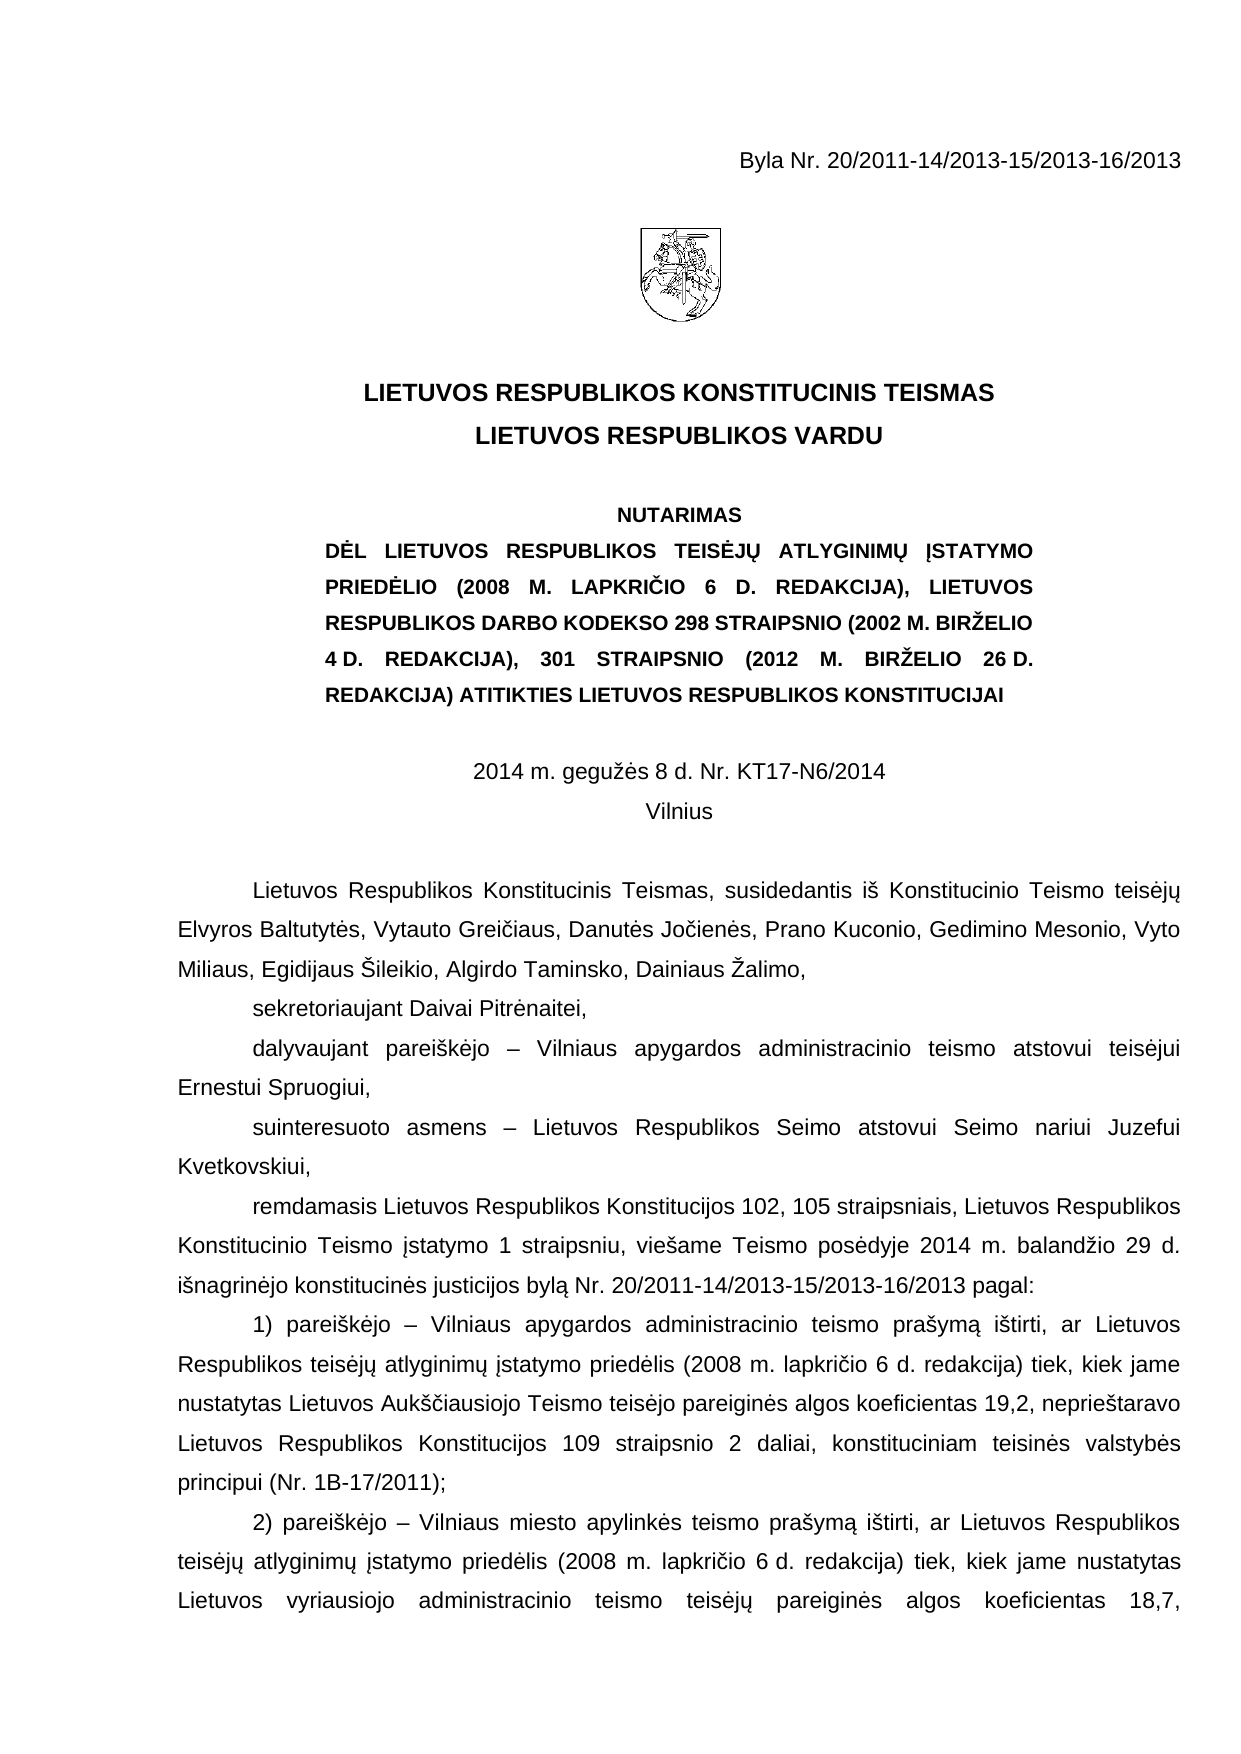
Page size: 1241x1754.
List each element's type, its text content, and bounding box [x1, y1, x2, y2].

text Byla Nr. 20/2011-14/2013-15/2013-16/2013 [177, 147, 1181, 173]
text LIETUVOS RESPUBLIKOS VARDU [177, 421, 1181, 449]
text NUTARIMAS [295, 503, 1063, 527]
text sekretoriaujant Daivai Pitrėnaitei, [177, 995, 1181, 1022]
text 2014 m. gegužės 8 d. Nr. KT17-N6/2014 [177, 758, 1181, 785]
text dalyvaujant pareiškėjo – Vilniaus apygardos administracinio teismo atstovui teisėjui Ernestui Spruogiui, [177, 1035, 1181, 1101]
text remdamasis Lietuvos Respublikos Konstitucijos 102, 105 straipsniais, Lietuvos Respublikos Konstitucinio Teismo įstatymo 1 straipsniu, viešame Teismo posėdyje 2014 m. balandžio 29 d. išnagrinėjo konstitucinės justicijos bylą Nr. 20/2011-14/2013-15/2013-16/2013 pagal: [177, 1193, 1181, 1298]
text Lietuvos Respublikos Konstitucinis Teismas, susidedantis iš Konstitucinio Teismo teisėjų Elvyros Baltutytės, Vytauto Greičiaus, Danutės Jočienės, Prano Kuconio, Gedimino Mesonio, Vyto Miliaus, Egidijaus Šileikio, Algirdo Taminsko, Dainiaus Žalimo, [177, 877, 1181, 982]
text Vilnius [177, 798, 1181, 824]
text suinteresuoto asmens – Lietuvos Respublikos Seimo atstovui Seimo nariui Juzefui Kvetkovskiui, [177, 1114, 1181, 1179]
text Dėl lietuvos respublikos teisėjų atlyginimų įstatymo priedėlio (2008 m. lapkričio 6 d. redakcija), lietuvos respublikos DARBO KODEKSO 298 straipsnio (2002 m. birželio 4 d. redakcija), 301 straipsnio (2012 m. birželio 26 d. redakcija) atitikties LIETUVOS RESPUBLIKOS KONSTITUCIJAI [325, 539, 1033, 707]
text LIETUVOS RESPUBLIKOS KONSTITUCINIS TEISMAS [177, 377, 1181, 406]
text 2) pareiškėjo – Vilniaus miesto apylinkės teismo prašymą ištirti, ar Lietuvos Respublikos teisėjų atlyginimų įstatymo priedėlis (2008 m. lapkričio 6 d. redakcija) tiek, kiek jame nustatytas Lietuvos vyriausiojo administracinio teismo teisėjų pareiginės algos koeficientas 18,7, [177, 1508, 1181, 1614]
text 1) pareiškėjo – Vilniaus apygardos administracinio teismo prašymą ištirti, ar Lietuvos Respublikos teisėjų atlyginimų įstatymo priedėlis (2008 m. lapkričio 6 d. redakcija) tiek, kiek jame nustatytas Lietuvos Aukščiausiojo Teismo teisėjo pareiginės algos koeficientas 19,2, neprieštaravo Lietuvos Respublikos Konstitucijos 109 straipsnio 2 daliai, konstituciniam teisinės valstybės principui (Nr. 1B-17/2011); [177, 1311, 1181, 1495]
